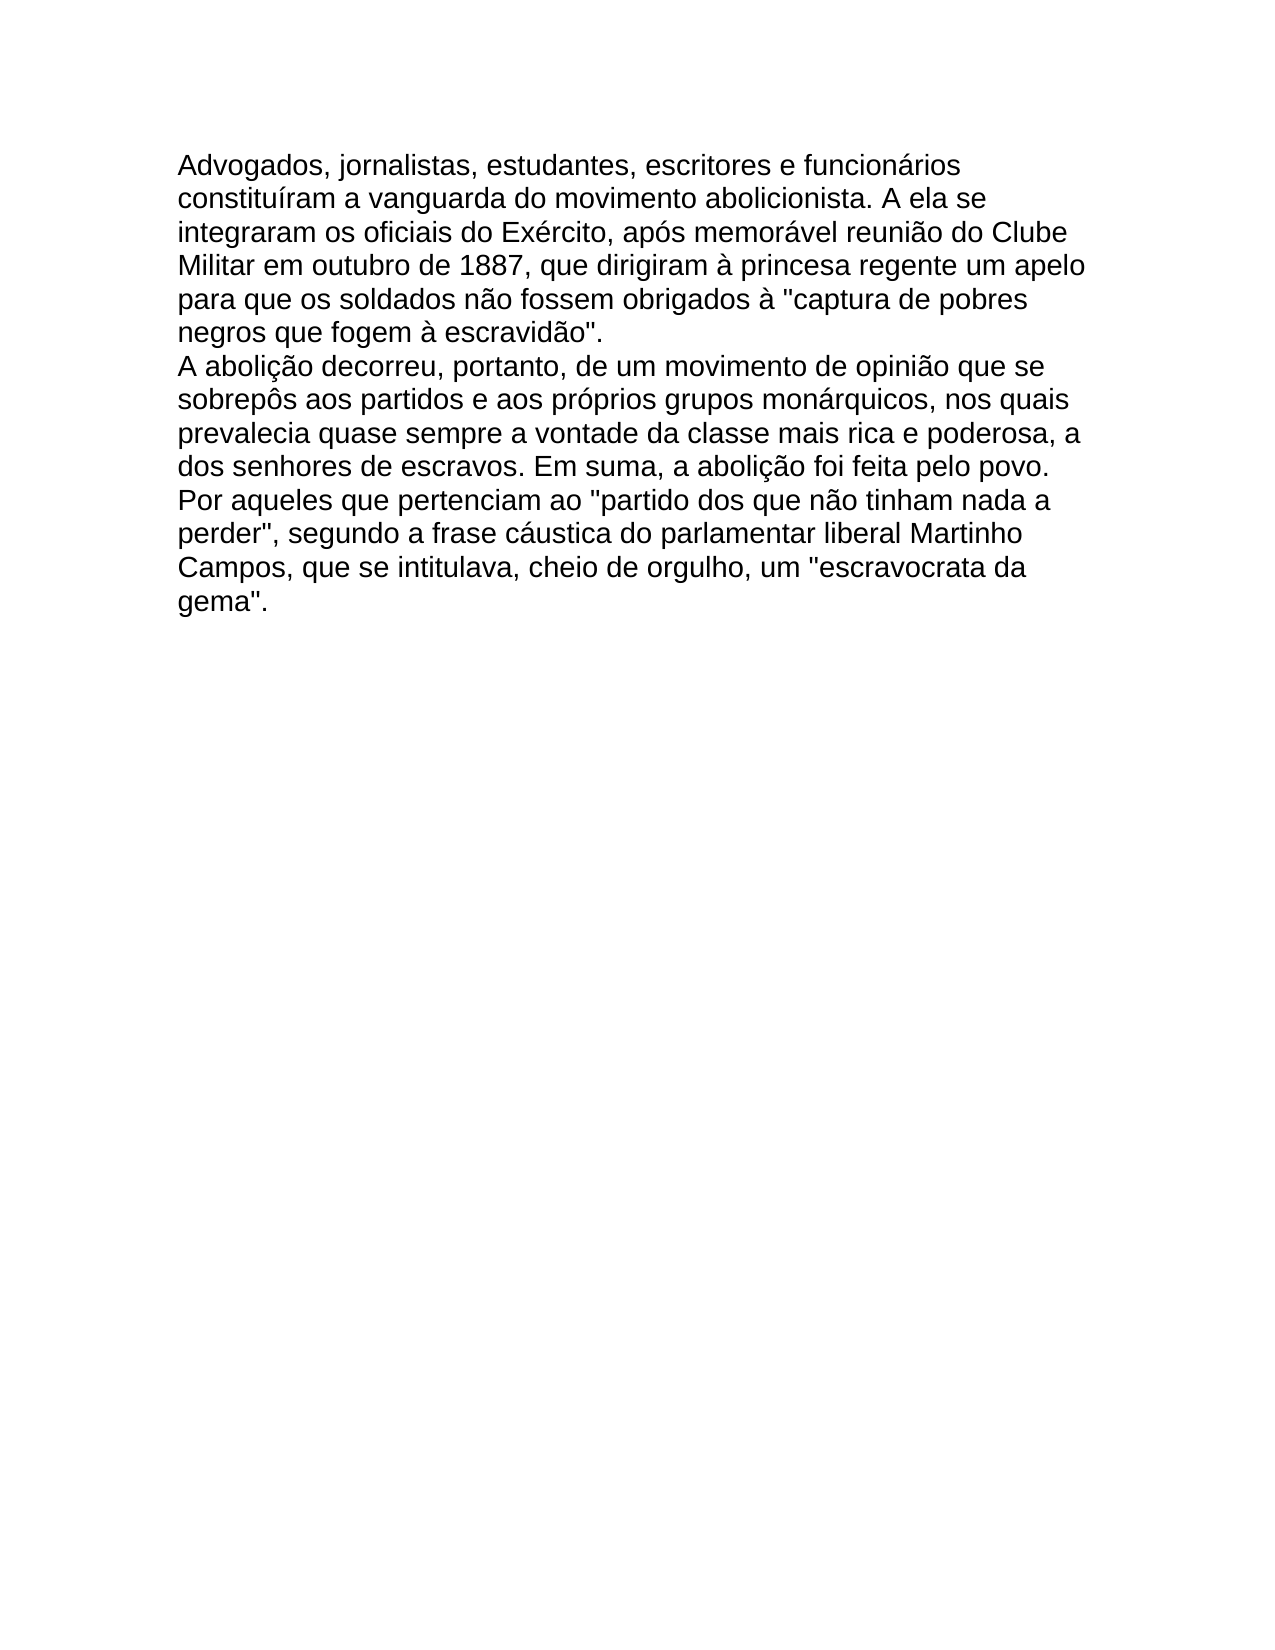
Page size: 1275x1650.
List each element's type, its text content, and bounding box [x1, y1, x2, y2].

text Advogados, jornalistas, estudantes, escritores e funcionários constituíram a vanguarda do movimento abolicionista. A ela se integraram os oficiais do Exército, após memorável reunião do Clube Militar em outubro de 1887, que dirigiram à princesa regente um apelo para que os soldados não fossem obrigados à "captura de pobres negros que fogem à escravidão". [177, 148, 1098, 349]
text A abolição decorreu, portanto, de um movimento de opinião que se sobrepôs aos partidos e aos próprios grupos monárquicos, nos quais prevalecia quase sempre a vontade da classe mais rica e poderosa, a dos senhores de escravos. Em suma, a abolição foi feita pelo povo. Por aqueles que pertenciam ao "partido dos que não tinham nada a perder", segundo a frase cáustica do parlamentar liberal Martinho Campos, que se intitulava, cheio de orgulho, um "escravocrata da gema". [177, 349, 1098, 617]
